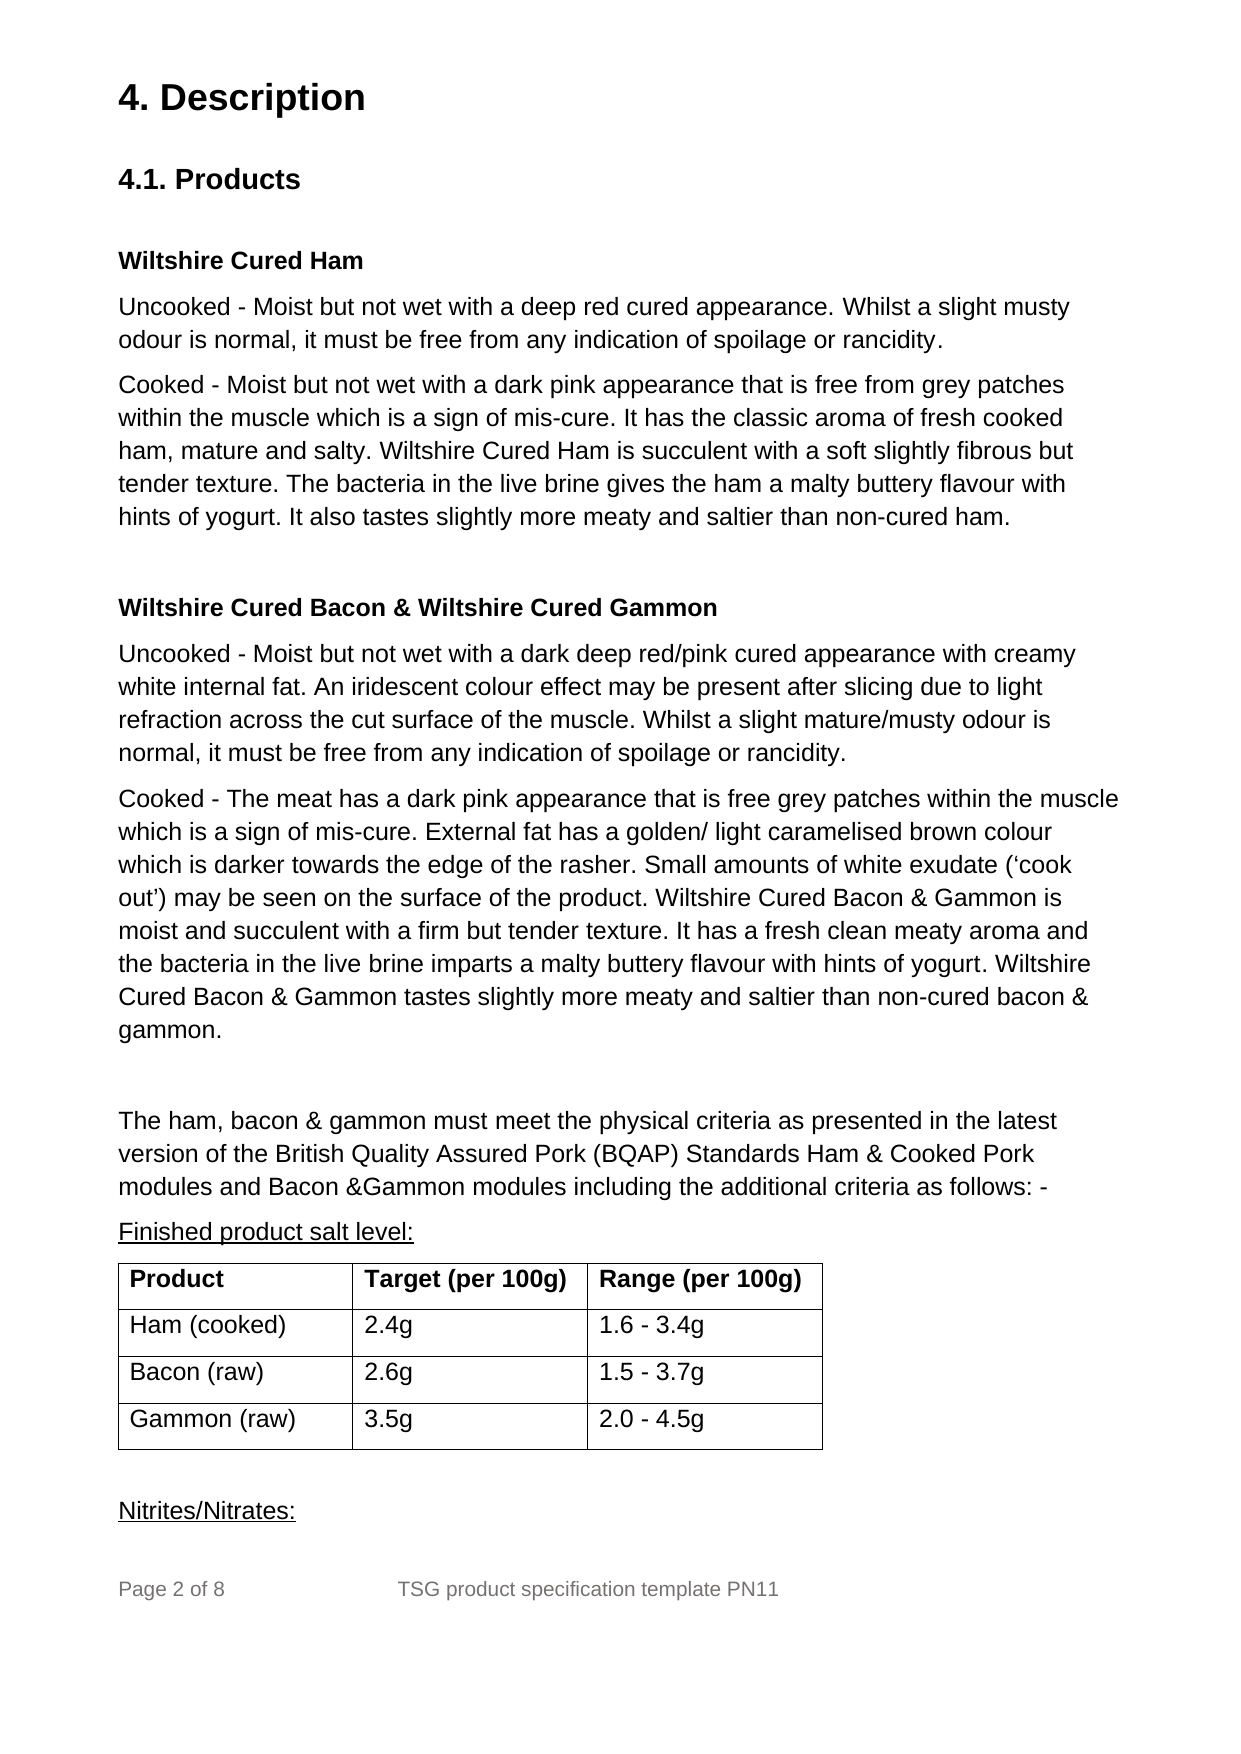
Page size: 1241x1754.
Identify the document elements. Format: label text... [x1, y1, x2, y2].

subtitle 4. Description [118, 75, 1122, 118]
table_cell 1.5 - 3.7g [588, 1357, 822, 1402]
table_header Range (per 100g) [588, 1264, 822, 1309]
text Wiltshire Cured Bacon & Wiltshire Cured Gammon [118, 593, 1122, 622]
table_cell 3.5g [353, 1404, 587, 1449]
text The ham, bacon & gammon must meet the physical criteria as presented in the latest version of the British Quality Assured Pork (BQAP) Standards Ham & Cooked Pork modules and Bacon &Gammon modules including the additional criteria as follows: - [118, 1106, 1122, 1201]
table_cell Bacon (raw) [119, 1357, 352, 1402]
table_header Product [119, 1264, 352, 1309]
text Cooked - The meat has a dark pink appearance that is free grey patches within the muscle which is a sign of mis-cure. External fat has a golden/ light caramelised brown colour which is darker towards the edge of the rasher. Small amounts of white exudate (‘cook out’) may be seen on the surface of the product. Wiltshire Cured Bacon & Gammon is moist and succulent with a firm but tender texture. It has a fresh clean meaty aroma and the bacteria in the live brine imparts a malty buttery flavour with hints of yogurt. Wiltshire Cured Bacon & Gammon tastes slightly more meaty and saltier than non-cured bacon & gammon. [118, 783, 1122, 1043]
table_cell Gammon (raw) [119, 1404, 352, 1449]
table_header Target (per 100g) [353, 1264, 587, 1309]
subtitle 4.1. Products [118, 162, 1122, 196]
table_cell 2.0 - 4.5g [588, 1404, 822, 1449]
text Cooked - Moist but not wet with a dark pink appearance that is free from grey patches within the muscle which is a sign of mis-cure. It has the classic aroma of fresh cooked ham, mature and salty. Wiltshire Cured Ham is succulent with a soft slightly fibrous but tender texture. The bacteria in the live brine gives the ham a malty buttery flavour with hints of yogurt. It also tastes slightly more meaty and saltier than non-cured ham. [118, 370, 1122, 531]
text Uncooked - Moist but not wet with a dark deep red/pink cured appearance with creamy white internal fat. An iridescent colour effect may be present after slicing due to light refraction across the cut surface of the muscle. Whilst a slight mature/musty odour is normal, it must be free from any indication of spoilage or rancidity. [118, 639, 1122, 767]
table_cell Ham (cooked) [119, 1310, 352, 1356]
text Wiltshire Cured Ham [118, 246, 1122, 275]
table_cell 2.6g [353, 1357, 587, 1402]
text Nitrites/Nitrates: [118, 1496, 1122, 1524]
text Uncooked - Moist but not wet with a deep red cured appearance. Whilst a slight musty odour is normal, it must be free from any indication of spoilage or rancidity. [118, 292, 1122, 353]
text Finished product salt level: [118, 1217, 1122, 1246]
table_cell 2.4g [353, 1310, 587, 1356]
table_cell 1.6 - 3.4g [588, 1310, 822, 1356]
